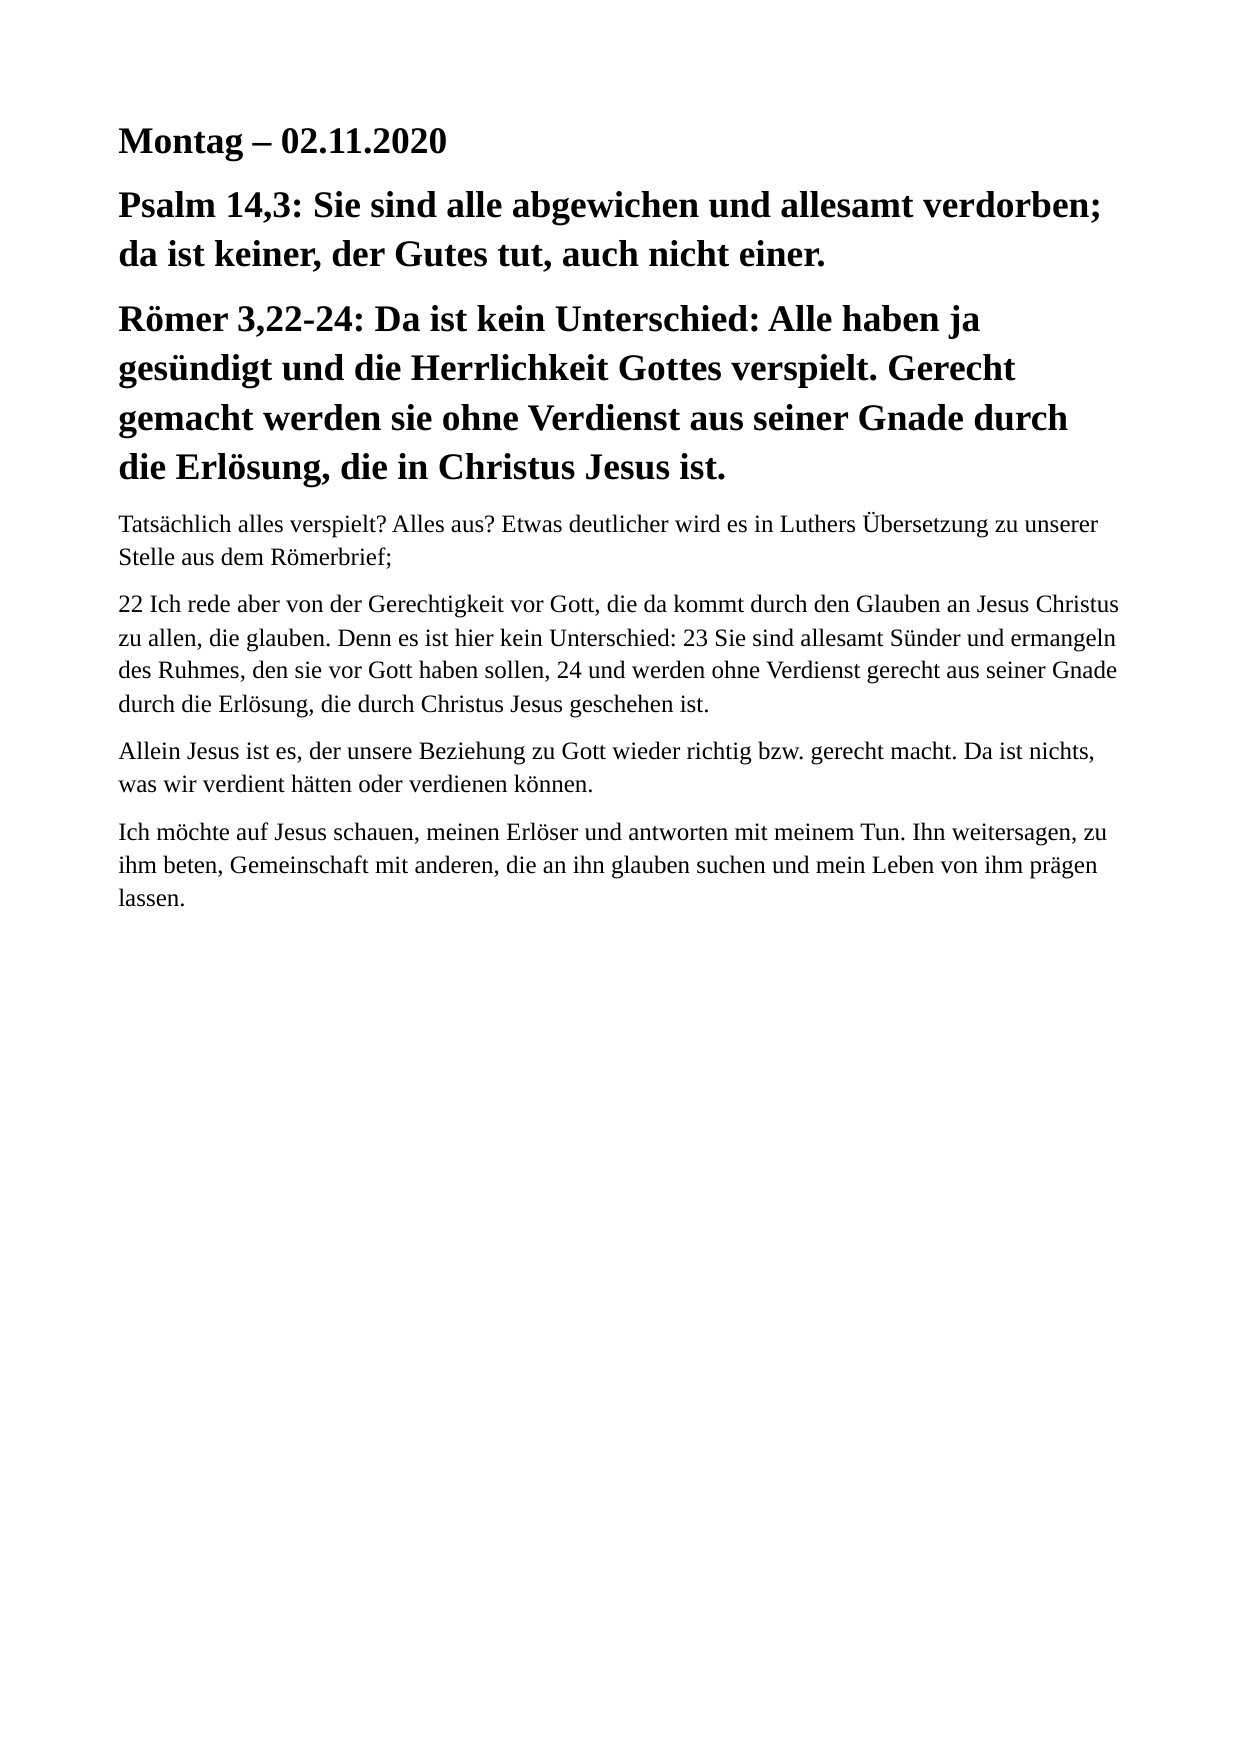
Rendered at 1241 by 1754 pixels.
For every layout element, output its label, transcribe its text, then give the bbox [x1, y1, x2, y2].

text Römer 3,22-24: Da ist kein Unterschied: Alle haben ja gesündigt und die Herrlichkeit Gottes verspielt. Gerecht gemacht werden sie ohne Verdienst aus seiner Gnade durch die Erlösung, die in Christus Jesus ist. [118, 296, 1122, 488]
text Ich möchte auf Jesus schauen, meinen Erlöser und antworten mit meinem Tun. Ihn weitersagen, zu ihm beten, Gemeinschaft mit anderen, die an ihn glauben suchen und mein Leben von ihm prägen lassen. [118, 817, 1122, 912]
text Psalm 14,3: Sie sind alle abgewichen und allesamt verdorben; da ist keiner, der Gutes tut, auch nicht einer. [118, 182, 1122, 275]
text Montag – 02.11.2020 [118, 118, 1122, 161]
text Tatsächlich alles verspielt? Alles aus? Etwas deutlicher wird es in Luthers Übersetzung zu unserer Stelle aus dem Römerbrief; [118, 509, 1122, 571]
text 22 Ich rede aber von der Gerechtigkeit vor Gott, die da kommt durch den Glauben an Jesus Christus zu allen, die glauben. Denn es ist hier kein Unterschied: 23 Sie sind allesamt Sünder und ermangeln des Ruhmes, den sie vor Gott haben sollen, 24 und werden ohne Verdienst gerecht aus seiner Gnade durch die Erlösung, die durch Christus Jesus geschehen ist. [118, 589, 1122, 717]
text Allein Jesus ist es, der unsere Beziehung zu Gott wieder richtig bzw. gerecht macht. Da ist nichts, was wir verdient hätten oder verdienen können. [118, 736, 1122, 798]
